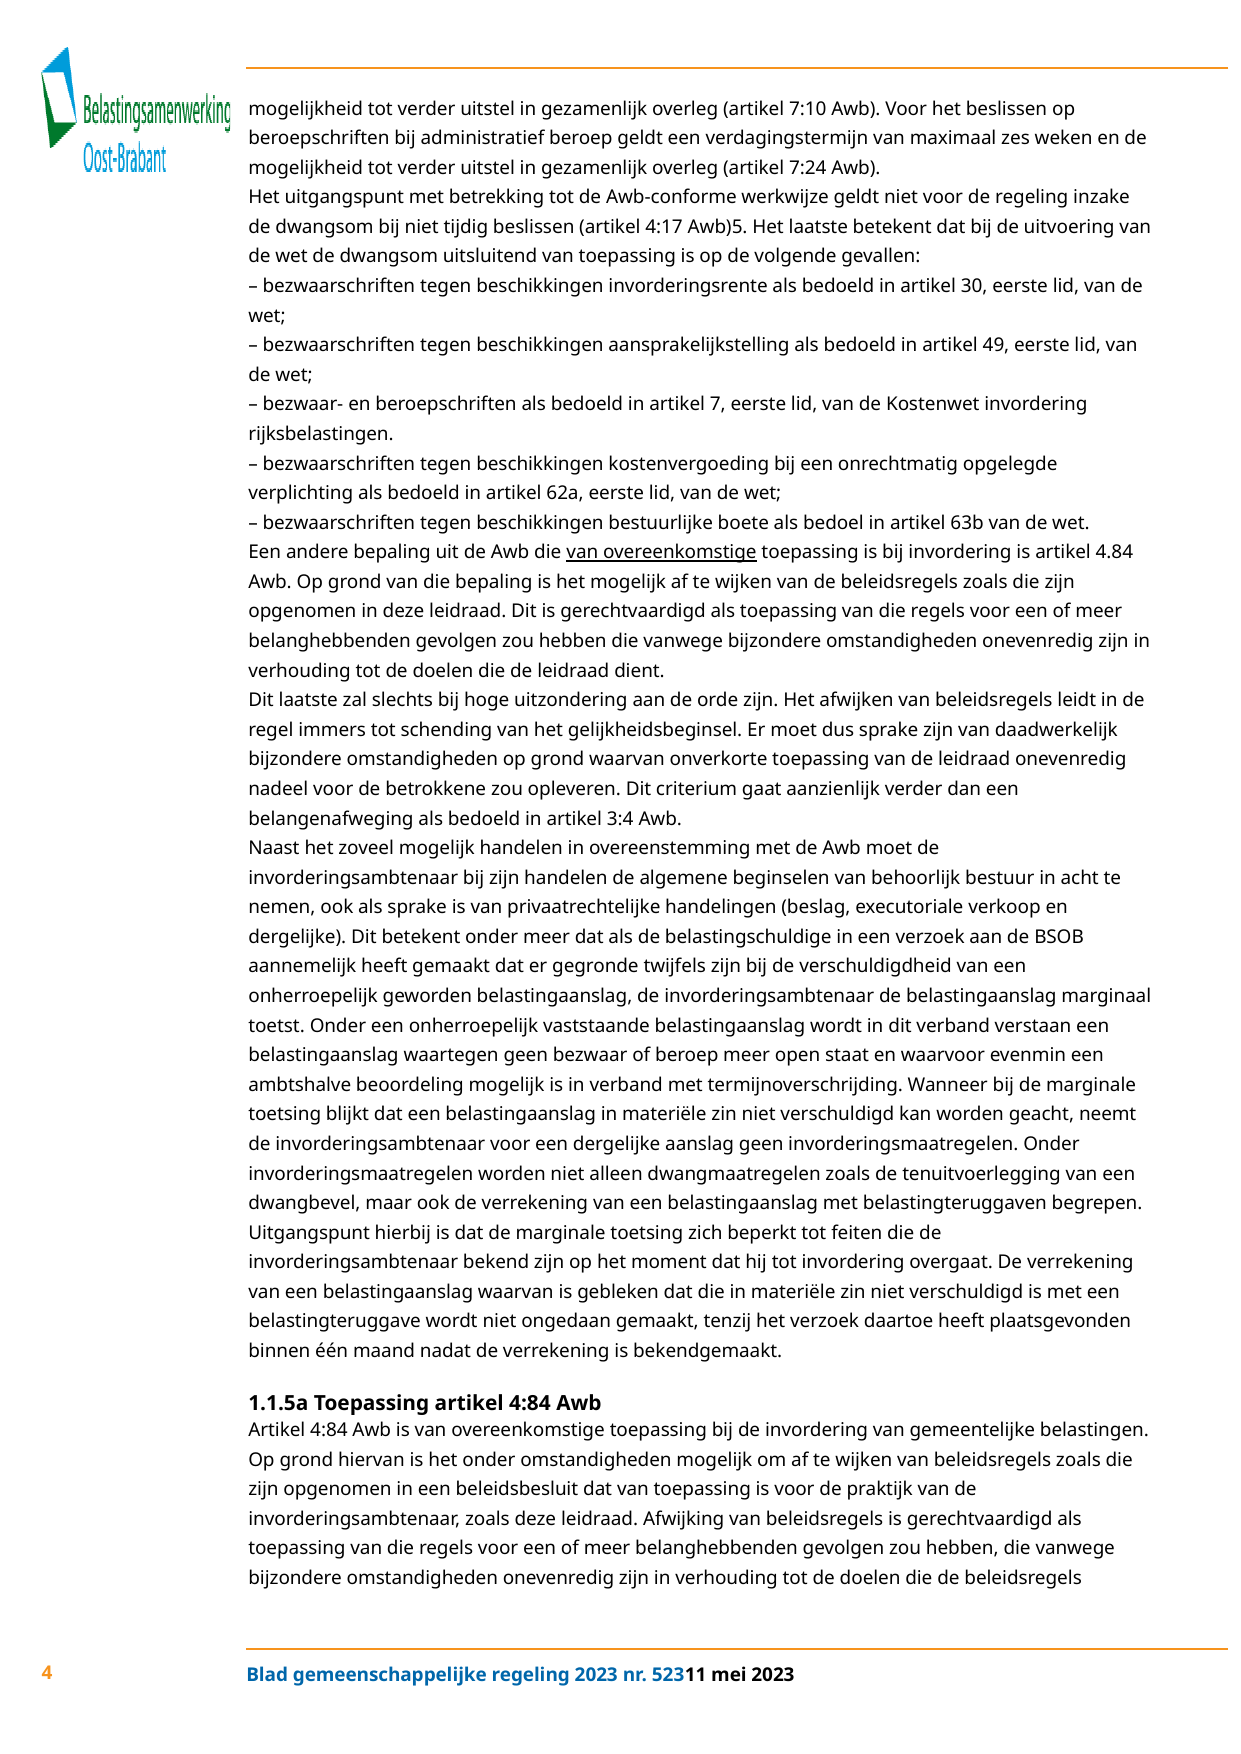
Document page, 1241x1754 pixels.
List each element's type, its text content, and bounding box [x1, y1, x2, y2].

text 1.1.5a Toepassing artikel 4:84 Awb [248, 1388, 1152, 1416]
text Naast het zoveel mogelijk handelen in overeenstemming met de Awb moet de invorderingsambtenaar bij zijn handelen de algemene beginselen van behoorlijk bestuur in acht te nemen, ook als sprake is van privaatrechtelijke handelingen (beslag, executoriale verkoop en dergelijke). Dit betekent onder meer dat als de belastingschuldige in een verzoek aan de BSOB aannemelijk heeft gemaakt dat er gegronde twijfels zijn bij de verschuldigdheid van een onherroepelijk geworden belastingaanslag, de invorderingsambtenaar de belastingaanslag marginaal toetst. Onder een onherroepelijk vaststaande belastingaanslag wordt in dit verband verstaan een belastingaanslag waartegen geen bezwaar of beroep meer open staat en waarvoor evenmin een ambtshalve beoordeling mogelijk is in verband met termijnoverschrijding. Wanneer bij de marginale toetsing blijkt dat een belastingaanslag in materiële zin niet verschuldigd kan worden geacht, neemt de invorderingsambtenaar voor een dergelijke aanslag geen invorderingsmaatregelen. Onder invorderingsmaatregelen worden niet alleen dwangmaatregelen zoals de tenuitvoerlegging van een dwangbevel, maar ook de verrekening van een belastingaanslag met belastingteruggaven begrepen. Uitgangspunt hierbij is dat de marginale toetsing zich beperkt tot feiten die de invorderingsambtenaar bekend zijn op het moment dat hij tot invordering overgaat. De verrekening van een belastingaanslag waarvan is gebleken dat die in materiële zin niet verschuldigd is met een belastingteruggave wordt niet ongedaan gemaakt, tenzij het verzoek daartoe heeft plaatsgevonden binnen één maand nadat de verrekening is bekendgemaakt. [248, 834, 1152, 1363]
picture [129, 155, 134, 172]
text mogelijkheid tot verder uitstel in gezamenlijk overleg (artikel 7:10 Awb). Voor het beslissen op beroepschriften bij administratief beroep geldt een verdagingstermijn van maximaal zes weken en de mogelijkheid tot verder uitstel in gezamenlijk overleg (artikel 7:24 Awb). [248, 95, 1152, 180]
text Artikel 4:84 Awb is van overeenkomstige toepassing bij de invordering van gemeentelijke belastingen. Op grond hiervan is het onder omstandigheden mogelijk om af te wijken van beleidsregels zoals die zijn opgenomen in een beleidsbesluit dat van toepassing is voor de praktijk van de invorderingsambtenaar, zoals deze leidraad. Afwijking van beleidsregels is gerechtvaardigd als toepassing van die regels voor een of meer belanghebbenden gevolgen zou hebben, die vanwege bijzondere omstandigheden onevenredig zijn in verhouding tot de doelen die de beleidsregels [248, 1416, 1152, 1590]
text – bezwaarschriften tegen beschikkingen bestuurlijke boete als bedoel in artikel 63b van de wet. [248, 509, 1152, 535]
picture [41, 47, 231, 172]
text – bezwaarschriften tegen beschikkingen kostenvergoeding bij een onrechtmatig opgelegde verplichting als bedoeld in artikel 62a, eerste lid, van de wet; [248, 450, 1152, 505]
text – bezwaarschriften tegen beschikkingen invorderingsrente als bedoeld in artikel 30, eerste lid, van de wet; [248, 272, 1152, 328]
text – bezwaar- en beroepschriften als bedoeld in artikel 7, eerste lid, van de Kostenwet invordering rijksbelastingen. [248, 391, 1152, 446]
picture [91, 163, 96, 172]
text – bezwaarschriften tegen beschikkingen aansprakelijkstelling als bedoeld in artikel 49, eerste lid, van de wet; [248, 331, 1152, 387]
text Het uitgangspunt met betrekking tot de Awb-conforme werkwijze geldt niet voor de regeling inzake de dwangsom bij niet tijdig beslissen (artikel 4:17 Awb)5. Het laatste betekent dat bij de uitvoering van de wet de dwangsom uitsluitend van toepassing is op de volgende gevallen: [248, 183, 1152, 268]
picture [100, 161, 105, 172]
picture [86, 146, 91, 169]
text Dit laatste zal slechts bij hoge uitzondering aan de orde zijn. Het afwijken van beleidsregels leidt in de regel immers tot schending van het gelijkheidsbeginsel. Er moet dus sprake zijn van daadwerkelijk bijzondere omstandigheden op grond waarvan onverkorte toepassing van de leidraad onevenredig nadeel voor de betrokkene zou opleveren. Dit criterium gaat aanzienlijk verder dan een belangenafweging als bedoeld in artikel 3:4 Awb. [248, 686, 1152, 831]
text Een andere bepaling uit de Awb die van overeenkomstige toepassing is bij invordering is artikel 4.84 Awb. Op grond van die bepaling is het mogelijk af te wijken van de beleidsregels zoals die zijn opgenomen in deze leidraad. Dit is gerechtvaardigd als toepassing van die regels voor een of meer belanghebbenden gevolgen zou hebben die vanwege bijzondere omstandigheden onevenredig zijn in verhouding tot de doelen die de leidraad dient. [248, 538, 1152, 683]
